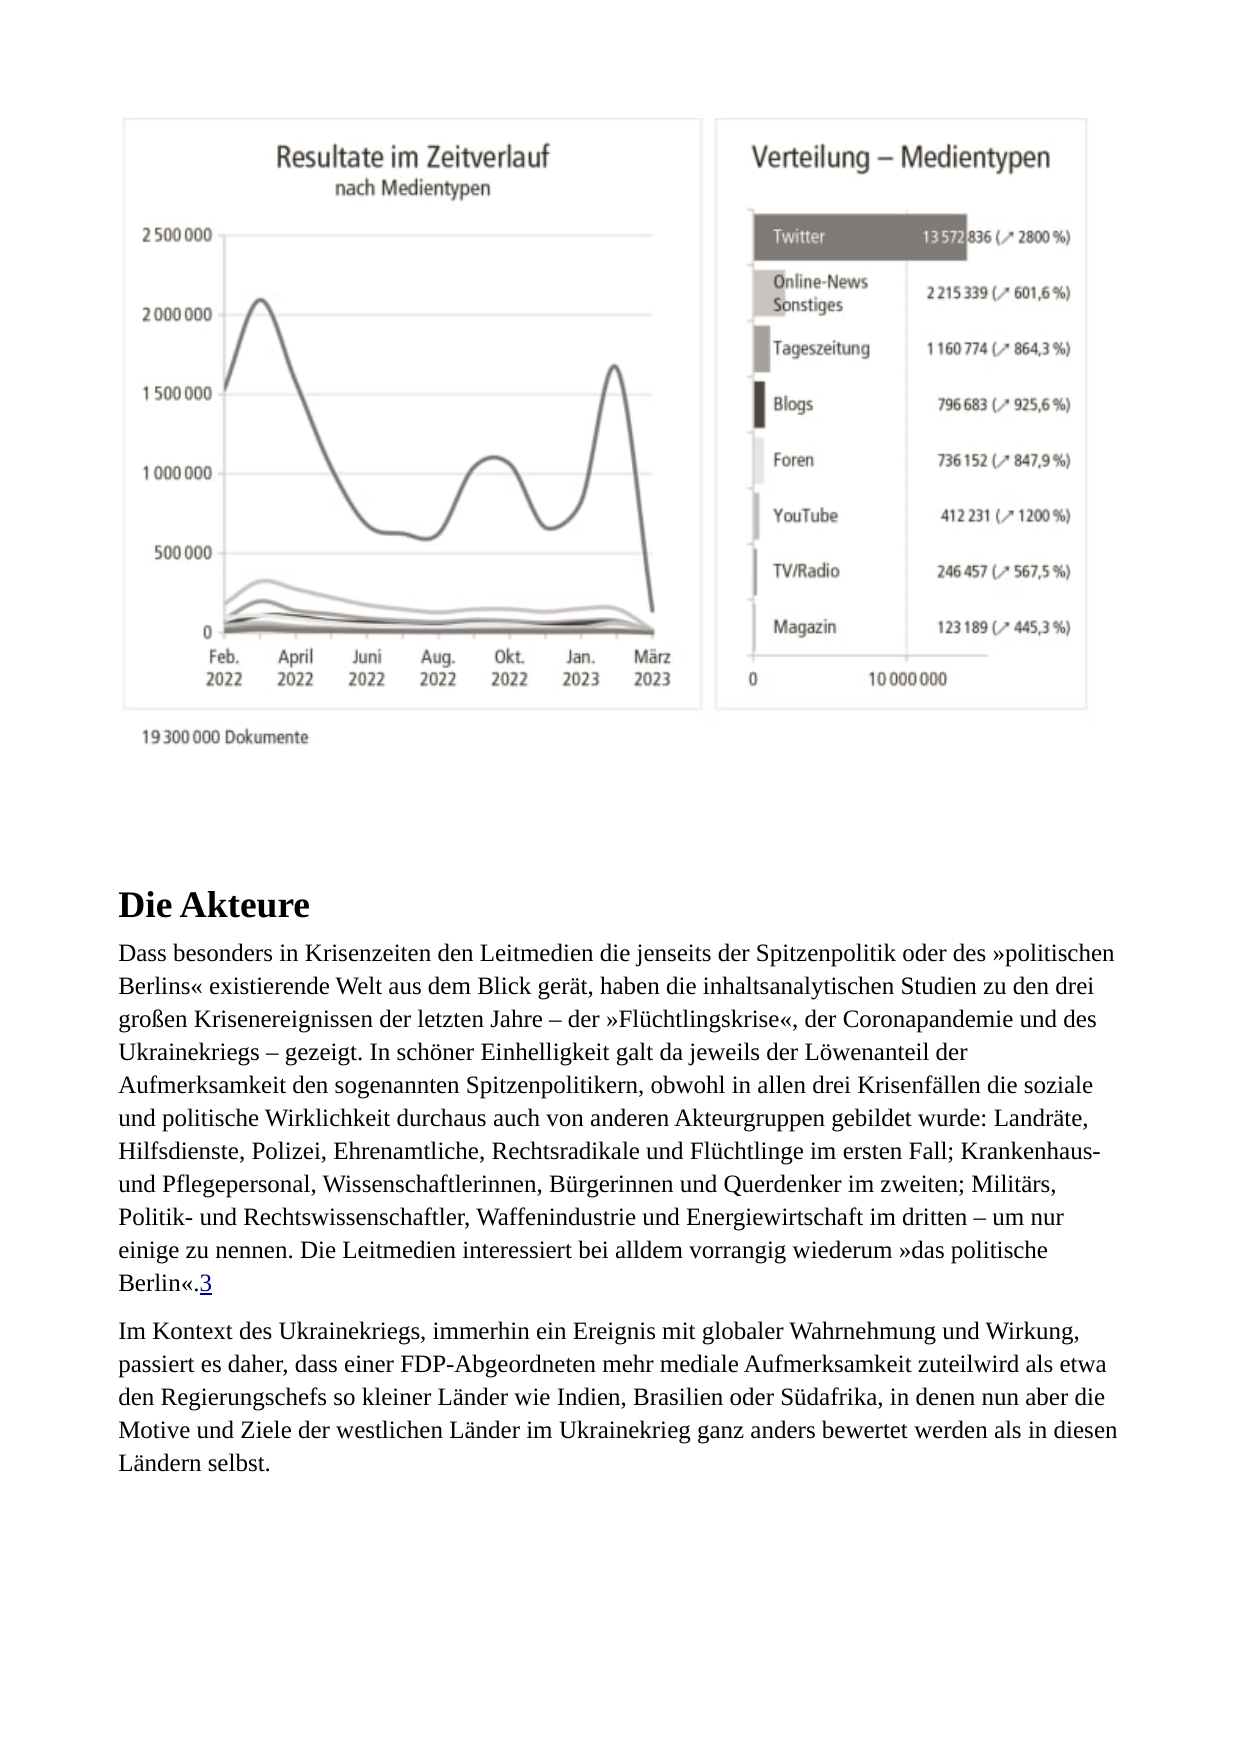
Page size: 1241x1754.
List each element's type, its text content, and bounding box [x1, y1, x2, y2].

text Im Kontext des Ukrainekriegs, immerhin ein Ereignis mit globaler Wahrnehmung und Wirkung, passiert es daher, dass einer FDP-Abgeordneten mehr mediale Aufmerksamkeit zuteilwird als etwa den Regierungschefs so kleiner Länder wie Indien, Brasilien oder Südafrika, in denen nun aber die Motive und Ziele der westlichen Länder im Ukrainekrieg ganz anders bewertet werden als in diesen Ländern selbst. [118, 1316, 1122, 1477]
picture [118, 118, 1122, 767]
subtitle Die Akteure [118, 883, 1122, 926]
text Dass besonders in Krisenzeiten den Leitmedien die jenseits der Spitzenpolitik oder des »politischen Berlins« existierende Welt aus dem Blick gerät, haben die inhaltsanalytischen Studien zu den drei großen Krisenereignissen der letzten Jahre – der »Flüchtlingskrise«, der Coronapandemie und des Ukrainekriegs – gezeigt. In schöner Einhelligkeit galt da jeweils der Löwenanteil der Aufmerksamkeit den sogenannten Spitzenpolitikern, obwohl in allen drei Krisenfällen die soziale und politische Wirklichkeit durchaus auch von anderen Akteurgruppen gebildet wurde: Landräte, Hilfsdienste, Polizei, Ehrenamtliche, Rechtsradikale und Flüchtlinge im ersten Fall; Krankenhaus- und Pflegepersonal, Wissenschaftlerinnen, Bürgerinnen und Querdenker im zweiten; Militärs, Politik- und Rechtswissenschaftler, Waffenindustrie und Energiewirtschaft im dritten – um nur einige zu nennen. Die Leitmedien interessiert bei alldem vorrangig wiederum »das politische Berlin«.3 [118, 938, 1122, 1297]
